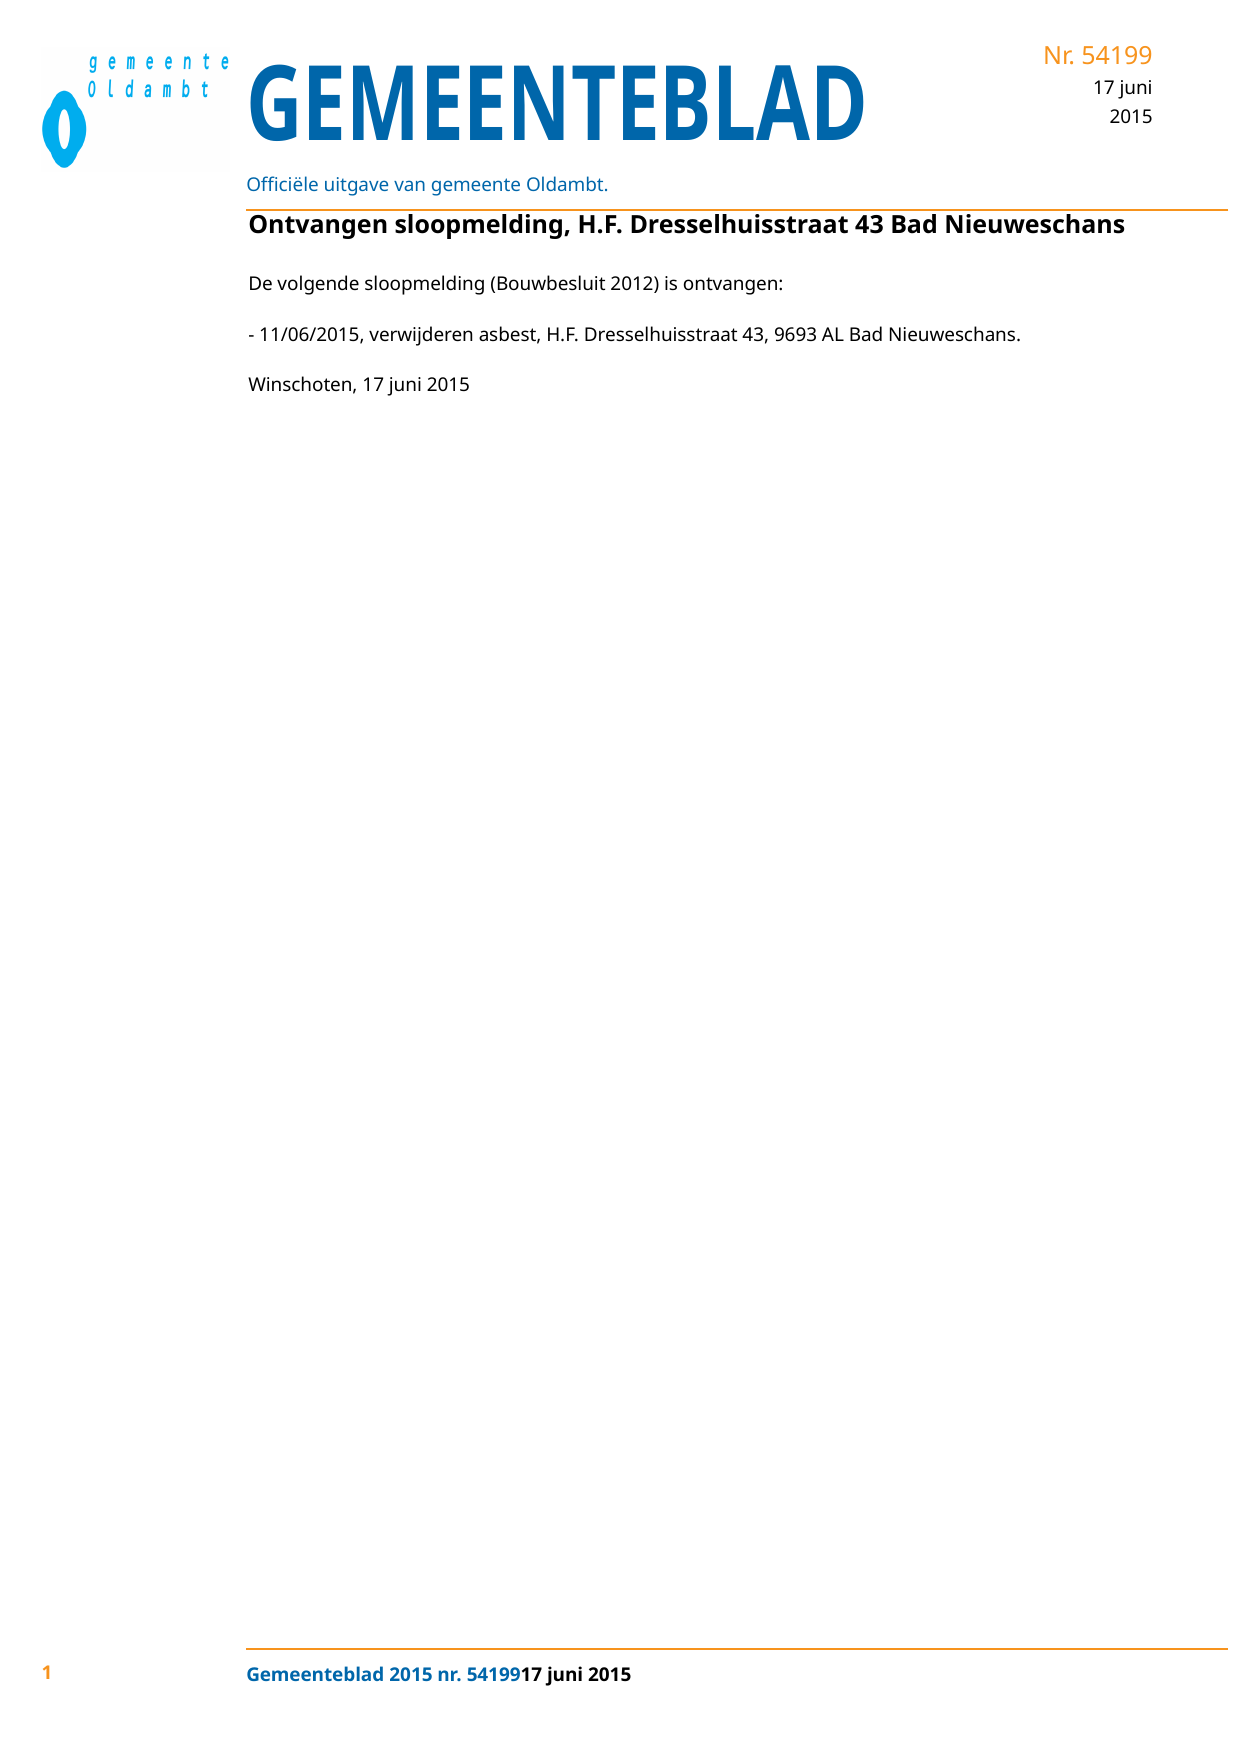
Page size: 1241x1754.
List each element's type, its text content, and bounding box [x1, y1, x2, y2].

text De volgende sloopmelding (Bouwbesluit 2012) is ontvangen: [248, 270, 1152, 296]
picture [41, 47, 231, 172]
text - 11/06/2015, verwijderen asbest, H.F. Dresselhuisstraat 43, 9693 AL Bad Nieuweschans. [248, 321, 1152, 346]
text Ontvangen sloopmelding, H.F. Dresselhuisstraat 43 Bad Nieuweschans [248, 211, 1152, 241]
text Winschoten, 17 juni 2015 [248, 371, 1152, 397]
